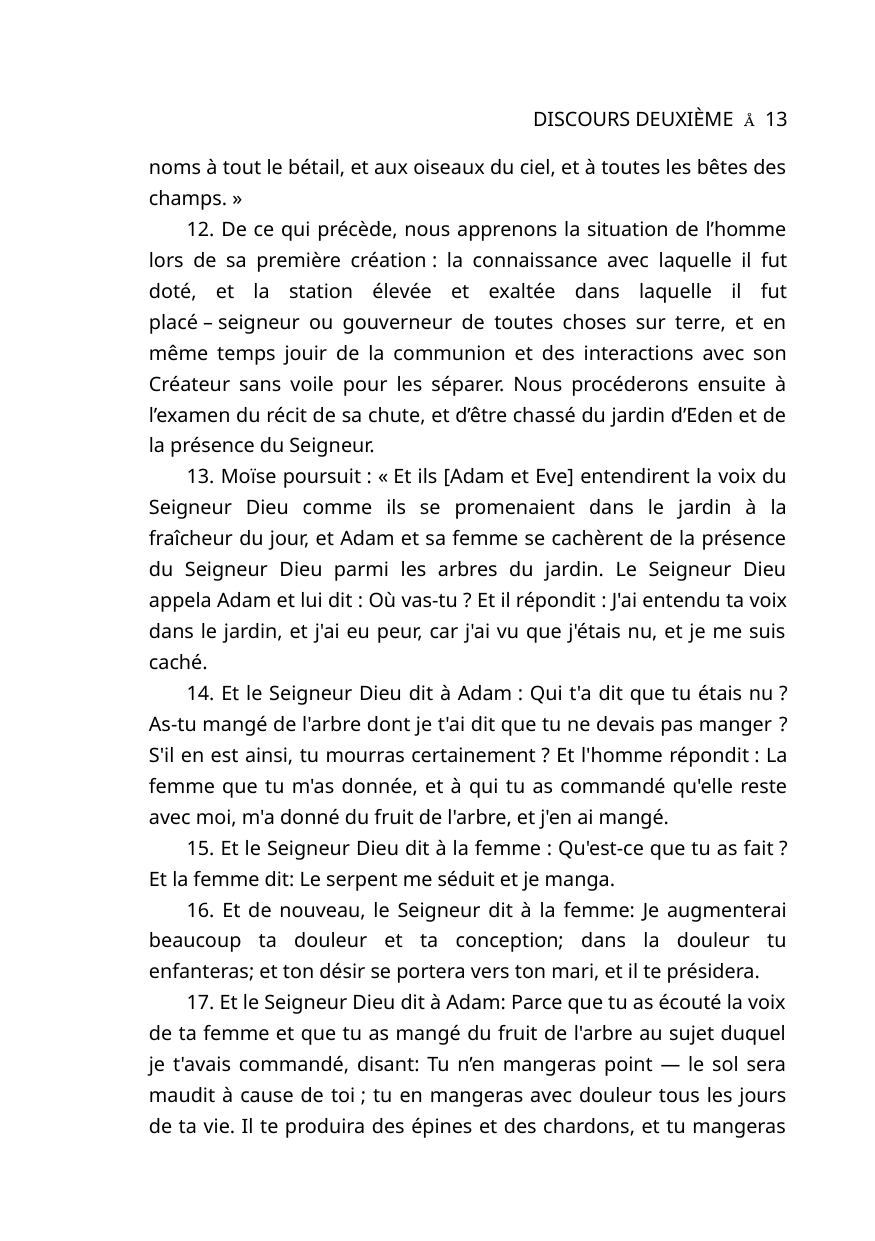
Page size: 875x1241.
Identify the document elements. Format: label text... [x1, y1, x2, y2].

text 13. Moïse poursuit : « Et ils [Adam et Eve] entendirent la voix du Seigneur Dieu comme ils se promenaient dans le jardin à la fraîcheur du jour, et Adam et sa femme se cachèrent de la présence du Seigneur Dieu parmi les arbres du jardin. Le Seigneur Dieu appela Adam et lui dit : Où vas-tu ? Et il répondit : J'ai entendu ta voix dans le jardin, et j'ai eu peur, car j'ai vu que j'étais nu, et je me suis caché. [149, 463, 787, 675]
text 12. De ce qui précède, nous apprenons la situation de l’homme lors de sa première création : la connaissance avec laquelle il fut doté, et la station élevée et exaltée dans laquelle il fut placé – seigneur ou gouverneur de toutes choses sur terre, et en même temps jouir de la communion et des interactions avec son Créateur sans voile pour les séparer. Nous procéderons ensuite à l’examen du récit de sa chute, et d’être chassé du jardin d’Eden et de la présence du Seigneur. [149, 215, 787, 459]
text 14. Et le Seigneur Dieu dit à Adam : Qui t'a dit que tu étais nu ? As-tu mangé de l'arbre dont je t'ai dit que tu ne devais pas manger ? S'il en est ainsi, tu mourras certainement ? Et l'homme répondit : La femme que tu m'as donnée, et à qui tu as commandé qu'elle reste avec moi, m'a donné du fruit de l'arbre, et j'en ai mangé. [149, 679, 787, 830]
text 16. Et de nouveau, le Seigneur dit à la femme: Je augmenterai beaucoup ta douleur et ta conception; dans la douleur tu enfanteras; et ton désir se portera vers ton mari, et il te présidera. [149, 896, 787, 985]
text 15. Et le Seigneur Dieu dit à la femme : Qu'est-ce que tu as fait ? Et la femme dit: Le serpent me séduit et je manga. [149, 834, 787, 892]
text 17. Et le Seigneur Dieu dit à Adam: Parce que tu as écouté la voix de ta femme et que tu as mangé du fruit de l'arbre au sujet duquel je t'avais commandé, disant: Tu n’en mangeras point — le sol sera maudit à cause de toi ; tu en mangeras avec douleur tous les jours de ta vie. Il te produira des épines et des chardons, et tu mangeras [149, 989, 787, 1139]
text noms à tout le bétail, et aux oiseaux du ciel, et à toutes les bêtes des champs. » [149, 153, 787, 211]
